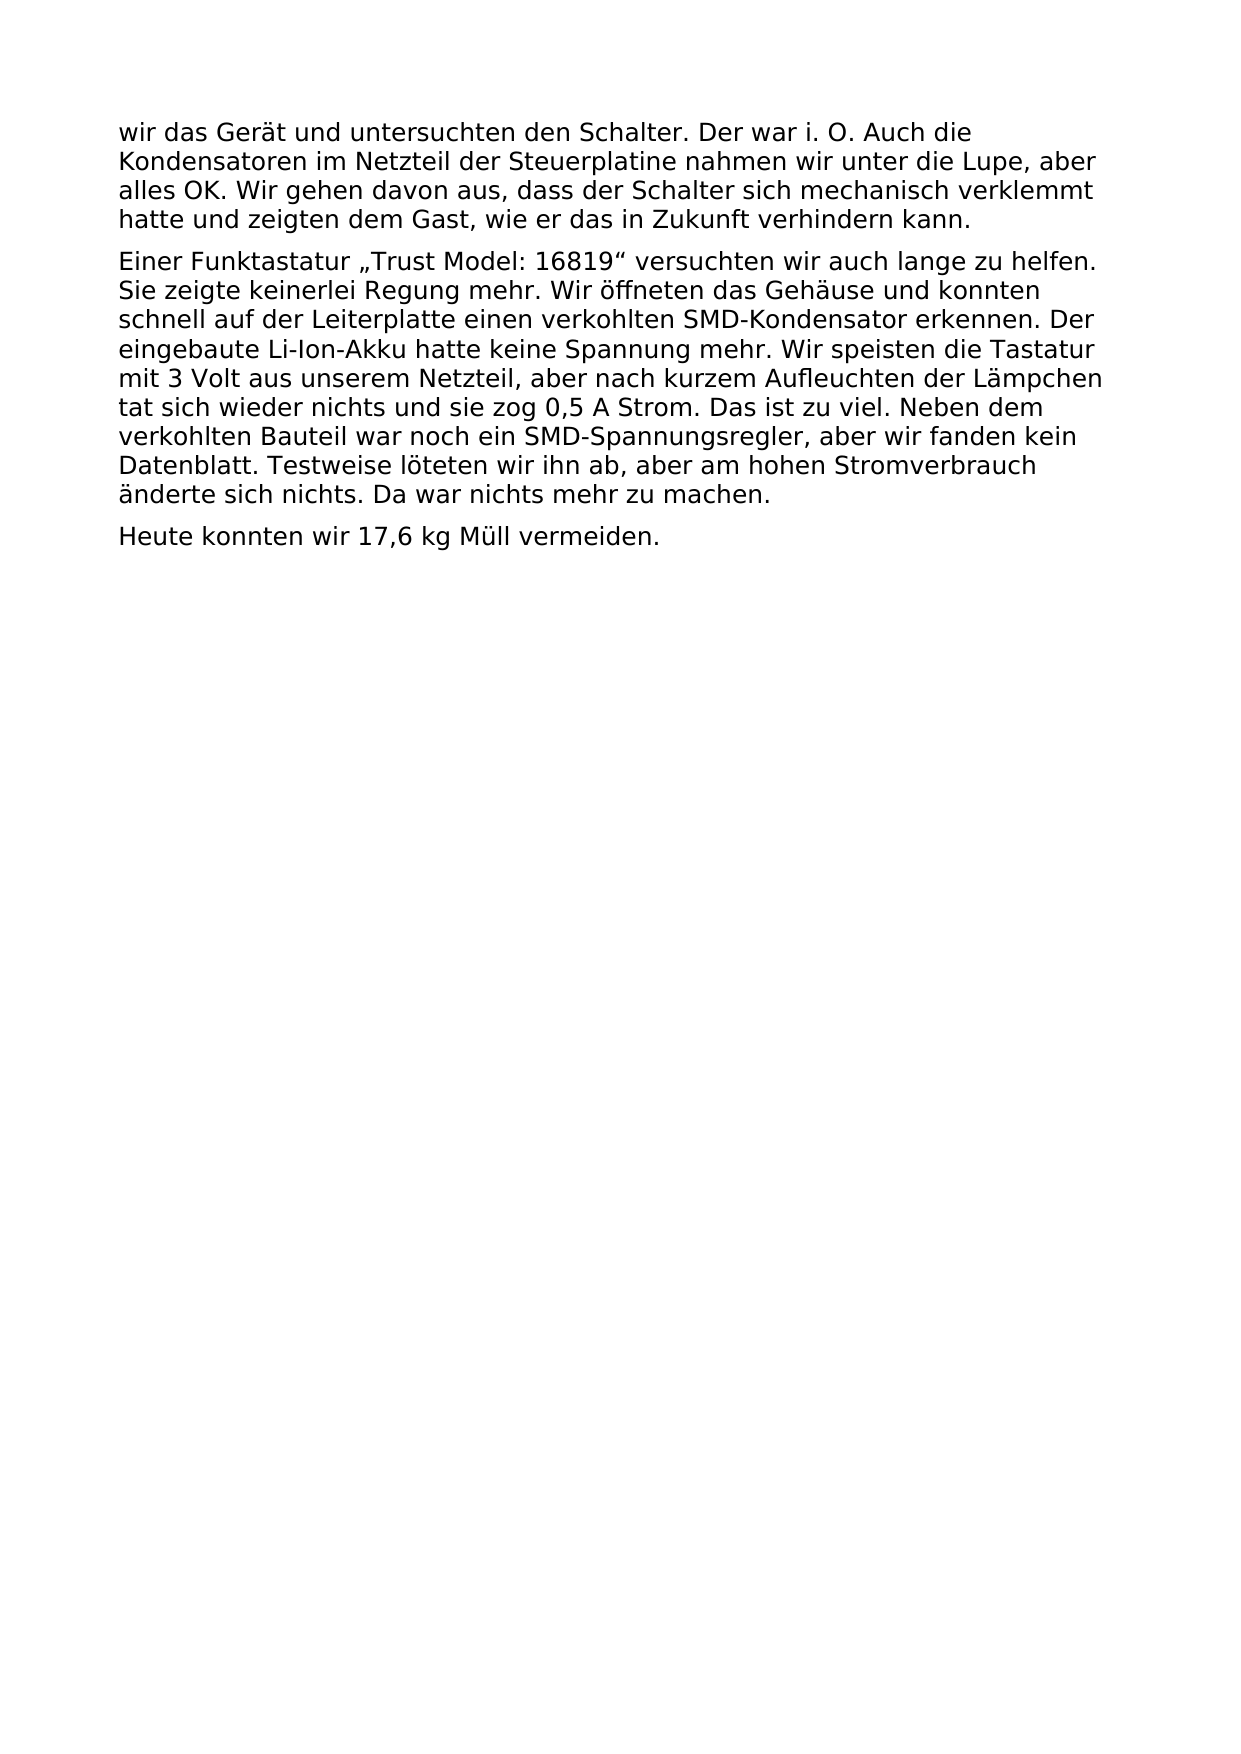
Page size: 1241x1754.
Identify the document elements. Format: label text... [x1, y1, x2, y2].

text Heute konnten wir 17,6 kg Müll vermeiden. [118, 522, 1122, 551]
text wir das Gerät und untersuchten den Schalter. Der war i. O. Auch die Kondensatoren im Netzteil der Steuerplatine nahmen wir unter die Lupe, aber alles OK. Wir gehen davon aus, dass der Schalter sich mechanisch verklemmt hatte und zeigten dem Gast, wie er das in Zukunft verhindern kann. [118, 118, 1122, 235]
text Einer Funktastatur „Trust Model: 16819“ versuchten wir auch lange zu helfen. Sie zeigte keinerlei Regung mehr. Wir öffneten das Gehäuse und konnten schnell auf der Leiterplatte einen verkohlten SMD-Kondensator erkennen. Der eingebaute Li-Ion-Akku hatte keine Spannung mehr. Wir speisten die Tastatur mit 3 Volt aus unserem Netzteil, aber nach kurzem Aufleuchten der Lämpchen tat sich wieder nichts und sie zog 0,5 A Strom. Das ist zu viel. Neben dem verkohlten Bauteil war noch ein SMD-Spannungsregler, aber wir fanden kein Datenblatt. Testweise löteten wir ihn ab, aber am hohen Stromverbrauch änderte sich nichts. Da war nichts mehr zu machen. [118, 247, 1122, 510]
